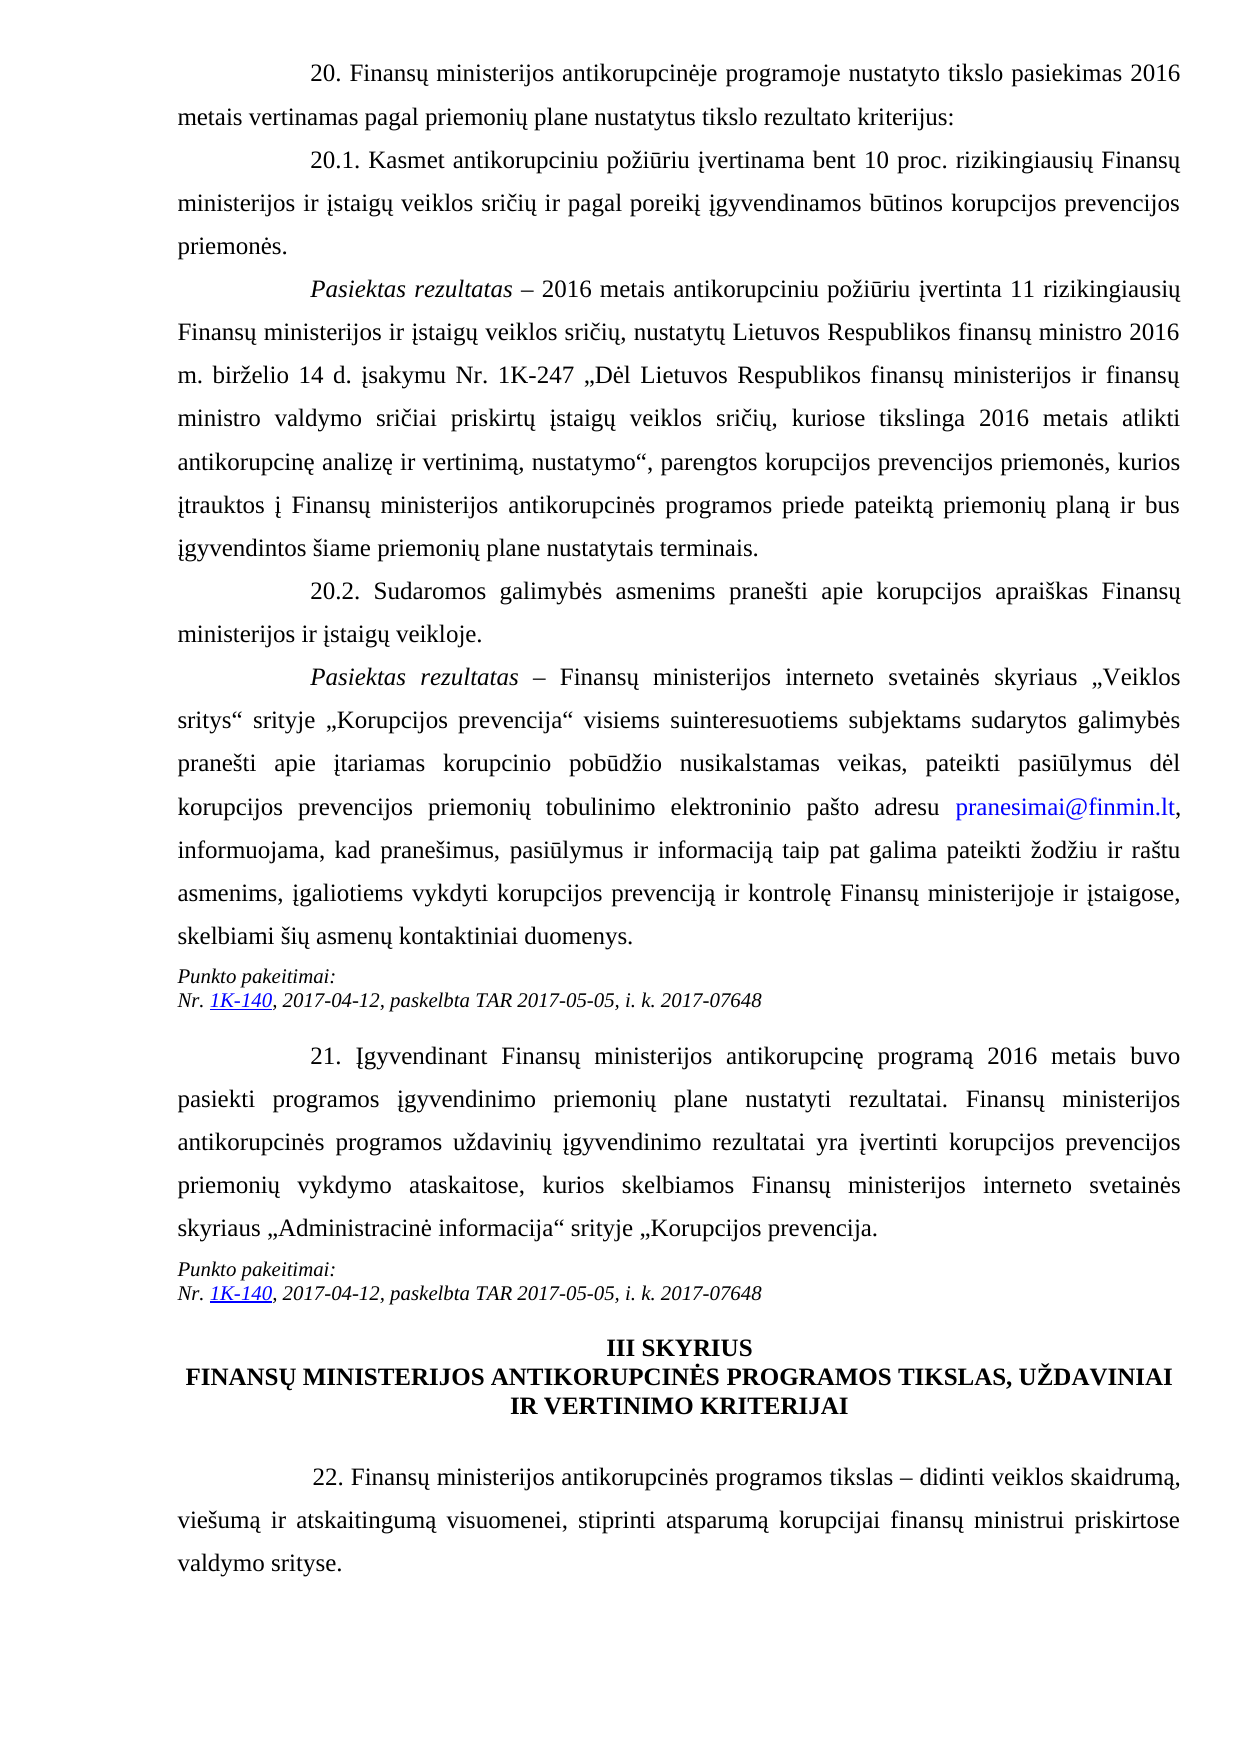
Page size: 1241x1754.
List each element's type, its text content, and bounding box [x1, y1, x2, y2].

text 20.1. Kasmet antikorupciniu požiūriu įvertinama bent 10 proc. rizikingiausių Finansų ministerijos ir įstaigų veiklos sričių ir pagal poreikį įgyvendinamos būtinos korupcijos prevencijos priemonės. [177, 145, 1181, 260]
text 20.2. Sudaromos galimybės asmenims pranešti apie korupcijos apraiškas Finansų ministerijos ir įstaigų veikloje. [177, 576, 1181, 648]
text Punkto pakeitimai: [177, 964, 1181, 988]
text III SKYRIUS [177, 1333, 1181, 1362]
text Pasiektas rezultatas – 2016 metais antikorupciniu požiūriu įvertinta 11 rizikingiausių Finansų ministerijos ir įstaigų veiklos sričių, nustatytų Lietuvos Respublikos finansų ministro 2016 m. birželio 14 d. įsakymu Nr. 1K-247 „Dėl Lietuvos Respublikos finansų ministerijos ir finansų ministro valdymo sričiai priskirtų įstaigų veiklos sričių, kuriose tikslinga 2016 metais atlikti antikorupcinę analizę ir vertinimą, nustatymo“, parengtos korupcijos prevencijos priemonės, kurios įtrauktos į Finansų ministerijos antikorupcinės programos priede pateiktą priemonių planą ir bus įgyvendintos šiame priemonių plane nustatytais terminais. [177, 274, 1181, 562]
text FINANSŲ MINISTERIJOS ANTIKORUPCINĖS PROGRAMOS TIKSLAS, UŽDAVINIAI IR VERTINIMO KRITERIJAI [177, 1362, 1181, 1420]
text 20. Finansų ministerijos antikorupcinėje programoje nustatyto tikslo pasiekimas 2016 metais vertinamas pagal priemonių plane nustatytus tikslo rezultato kriterijus: [177, 58, 1181, 130]
text Punkto pakeitimai: [177, 1257, 1181, 1281]
text 21. Įgyvendinant Finansų ministerijos antikorupcinę programą 2016 metais buvo pasiekti programos įgyvendinimo priemonių plane nustatyti rezultatai. Finansų ministerijos antikorupcinės programos uždavinių įgyvendinimo rezultatai yra įvertinti korupcijos prevencijos priemonių vykdymo ataskaitose, kurios skelbiamos Finansų ministerijos interneto svetainės skyriaus „Administracinė informacija“ srityje „Korupcijos prevencija. [177, 1041, 1181, 1242]
text 22. Finansų ministerijos antikorupcinės programos tikslas – didinti veiklos skaidrumą, viešumą ir atskaitingumą visuomenei, stiprinti atsparumą korupcijai finansų ministrui priskirtose valdymo srityse. [177, 1462, 1181, 1577]
text Pasiektas rezultatas – Finansų ministerijos interneto svetainės skyriaus „Veiklos sritys“ srityje „Korupcijos prevencija“ visiems suinteresuotiems subjektams sudarytos galimybės pranešti apie įtariamas korupcinio pobūdžio nusikalstamas veikas, pateikti pasiūlymus dėl korupcijos prevencijos priemonių tobulinimo elektroninio pašto adresu pranesimai@finmin.lt, informuojama, kad pranešimus, pasiūlymus ir informaciją taip pat galima pateikti žodžiu ir raštu asmenims, įgaliotiems vykdyti korupcijos prevenciją ir kontrolę Finansų ministerijoje ir įstaigose, skelbiami šių asmenų kontaktiniai duomenys. [177, 662, 1181, 950]
text Nr. 1K-140, 2017-04-12, paskelbta TAR 2017-05-05, i. k. 2017-07648 [177, 1281, 1181, 1305]
text Nr. 1K-140, 2017-04-12, paskelbta TAR 2017-05-05, i. k. 2017-07648 [177, 988, 1181, 1012]
